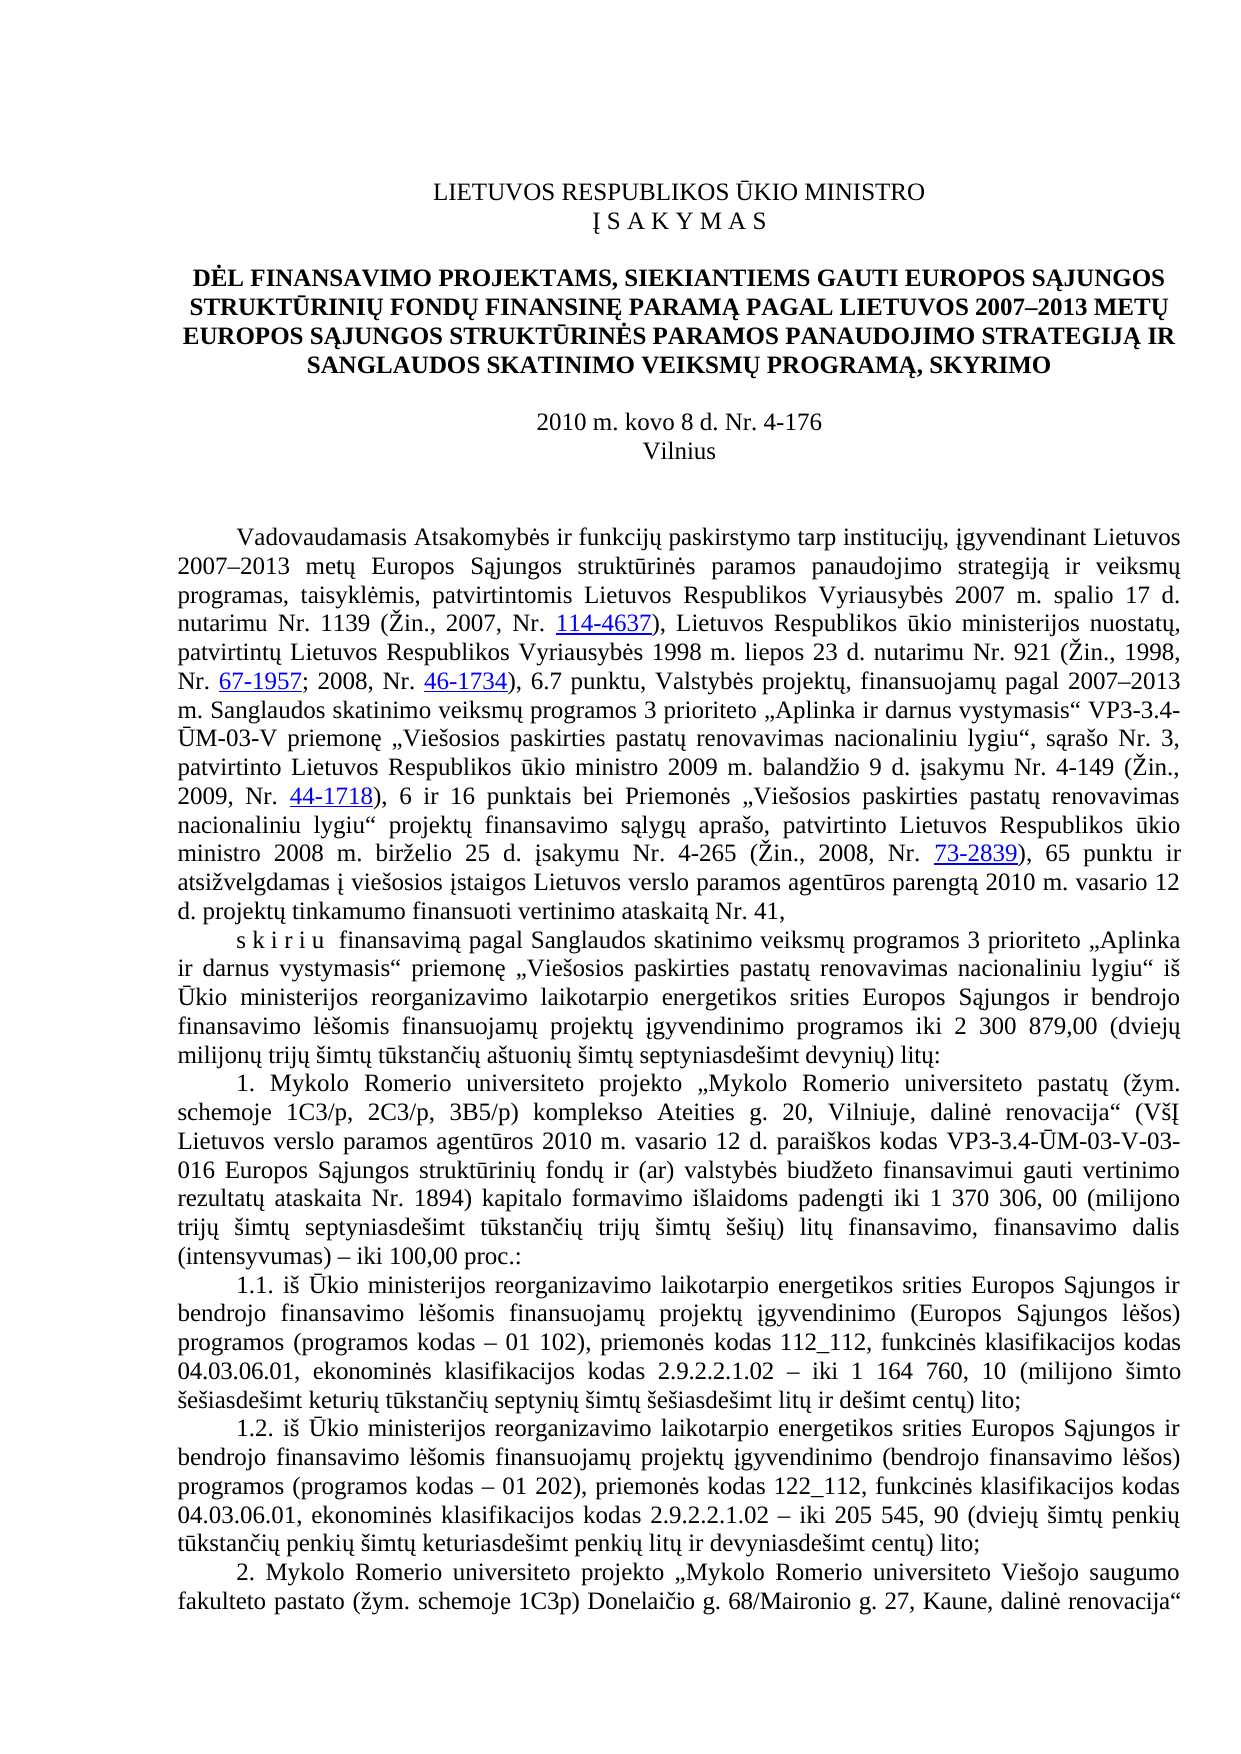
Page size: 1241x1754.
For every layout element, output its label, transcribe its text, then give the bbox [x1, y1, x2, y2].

text 1.1. iš Ūkio ministerijos reorganizavimo laikotarpio energetikos srities Europos Sąjungos ir bendrojo finansavimo lėšomis finansuojamų projektų įgyvendinimo (Europos Sąjungos lėšos) programos (programos kodas – 01 102), priemonės kodas 112_112, funkcinės klasifikacijos kodas 04.03.06.01, ekonominės klasifikacijos kodas 2.9.2.2.1.02 – iki 1 164 760, 10 (milijono šimto šešiasdešimt keturių tūkstančių septynių šimtų šešiasdešimt litų ir dešimt centų) lito; [177, 1270, 1181, 1413]
text Vilnius [177, 436, 1181, 465]
text 2. Mykolo Romerio universiteto projekto „Mykolo Romerio universiteto Viešojo saugumo fakulteto pastato (žym. schemoje 1C3p) Donelaičio g. 68/Maironio g. 27, Kaune, dalinė renovacija“ [177, 1557, 1181, 1615]
text LIETUVOS RESPUBLIKOS ŪKIO MINISTRO [177, 177, 1181, 206]
text DĖL finansavimo projektams, siekiantiems gauti europos sąjungos struktūrinių fondų finansinę paramą PAGAL LIETUVOS 2007–2013 METŲ eUROPOS SĄJUNGOS STRUKTŪRINĖS PARAMOS PANAUDOJIMO STRATEGIJĄ IR sanglaudos skatinimo VEIKSMŲ PROGRAMĄ, SKYRIMO [177, 263, 1181, 378]
text ĮSAKYMAS [177, 206, 1181, 235]
text skiriu finansavimą pagal Sanglaudos skatinimo veiksmų programos 3 prioriteto „Aplinka ir darnus vystymasis“ priemonę „Viešosios paskirties pastatų renovavimas nacionaliniu lygiu“ iš Ūkio ministerijos reorganizavimo laikotarpio energetikos srities Europos Sąjungos ir bendrojo finansavimo lėšomis finansuojamų projektų įgyvendinimo programos iki 2 300 879,00 (dviejų milijonų trijų šimtų tūkstančių aštuonių šimtų septyniasdešimt devynių) litų: [177, 925, 1181, 1068]
text 1.2. iš Ūkio ministerijos reorganizavimo laikotarpio energetikos srities Europos Sąjungos ir bendrojo finansavimo lėšomis finansuojamų projektų įgyvendinimo (bendrojo finansavimo lėšos) programos (programos kodas – 01 202), priemonės kodas 122_112, funkcinės klasifikacijos kodas 04.03.06.01, ekonominės klasifikacijos kodas 2.9.2.2.1.02 – iki 205 545, 90 (dviejų šimtų penkių tūkstančių penkių šimtų keturiasdešimt penkių litų ir devyniasdešimt centų) lito; [177, 1413, 1181, 1557]
text 1. Mykolo Romerio universiteto projekto „Mykolo Romerio universiteto pastatų (žym. schemoje 1C3/p, 2C3/p, 3B5/p) komplekso Ateities g. 20, Vilniuje, dalinė renovacija“ (VšĮ Lietuvos verslo paramos agentūros 2010 m. vasario 12 d. paraiškos kodas VP3-3.4-ŪM-03-V-03-016 Europos Sąjungos struktūrinių fondų ir (ar) valstybės biudžeto finansavimui gauti vertinimo rezultatų ataskaita Nr. 1894) kapitalo formavimo išlaidoms padengti iki 1 370 306, 00 (milijono trijų šimtų septyniasdešimt tūkstančių trijų šimtų šešių) litų finansavimo, finansavimo dalis (intensyvumas) – iki 100,00 proc.: [177, 1068, 1181, 1270]
text 2010 m. kovo 8 d. Nr. 4-176 [177, 407, 1181, 436]
text Vadovaudamasis Atsakomybės ir funkcijų paskirstymo tarp institucijų, įgyvendinant Lietuvos 2007–2013 metų Europos Sąjungos struktūrinės paramos panaudojimo strategiją ir veiksmų programas, taisyklėmis, patvirtintomis Lietuvos Respublikos Vyriausybės 2007 m. spalio 17 d. nutarimu Nr. 1139 (Žin., 2007, Nr. 114-4637), Lietuvos Respublikos ūkio ministerijos nuostatų, patvirtintų Lietuvos Respublikos Vyriausybės 1998 m. liepos 23 d. nutarimu Nr. 921 (Žin., 1998, Nr. 67-1957; 2008, Nr. 46-1734), 6.7 punktu, Valstybės projektų, finansuojamų pagal 2007–2013 m. Sanglaudos skatinimo veiksmų programos 3 prioriteto „Aplinka ir darnus vystymasis“ VP3-3.4-ŪM-03-V priemonę „Viešosios paskirties pastatų renovavimas nacionaliniu lygiu“, sąrašo Nr. 3, patvirtinto Lietuvos Respublikos ūkio ministro 2009 m. balandžio 9 d. įsakymu Nr. 4-149 (Žin., 2009, Nr. 44-1718), 6 ir 16 punktais bei Priemonės „Viešosios paskirties pastatų renovavimas nacionaliniu lygiu“ projektų finansavimo sąlygų aprašo, patvirtinto Lietuvos Respublikos ūkio ministro 2008 m. birželio 25 d. įsakymu Nr. 4-265 (Žin., 2008, Nr. 73-2839), 65 punktu ir atsižvelgdamas į viešosios įstaigos Lietuvos verslo paramos agentūros parengtą 2010 m. vasario 12 d. projektų tinkamumo finansuoti vertinimo ataskaitą Nr. 41, [177, 522, 1181, 925]
